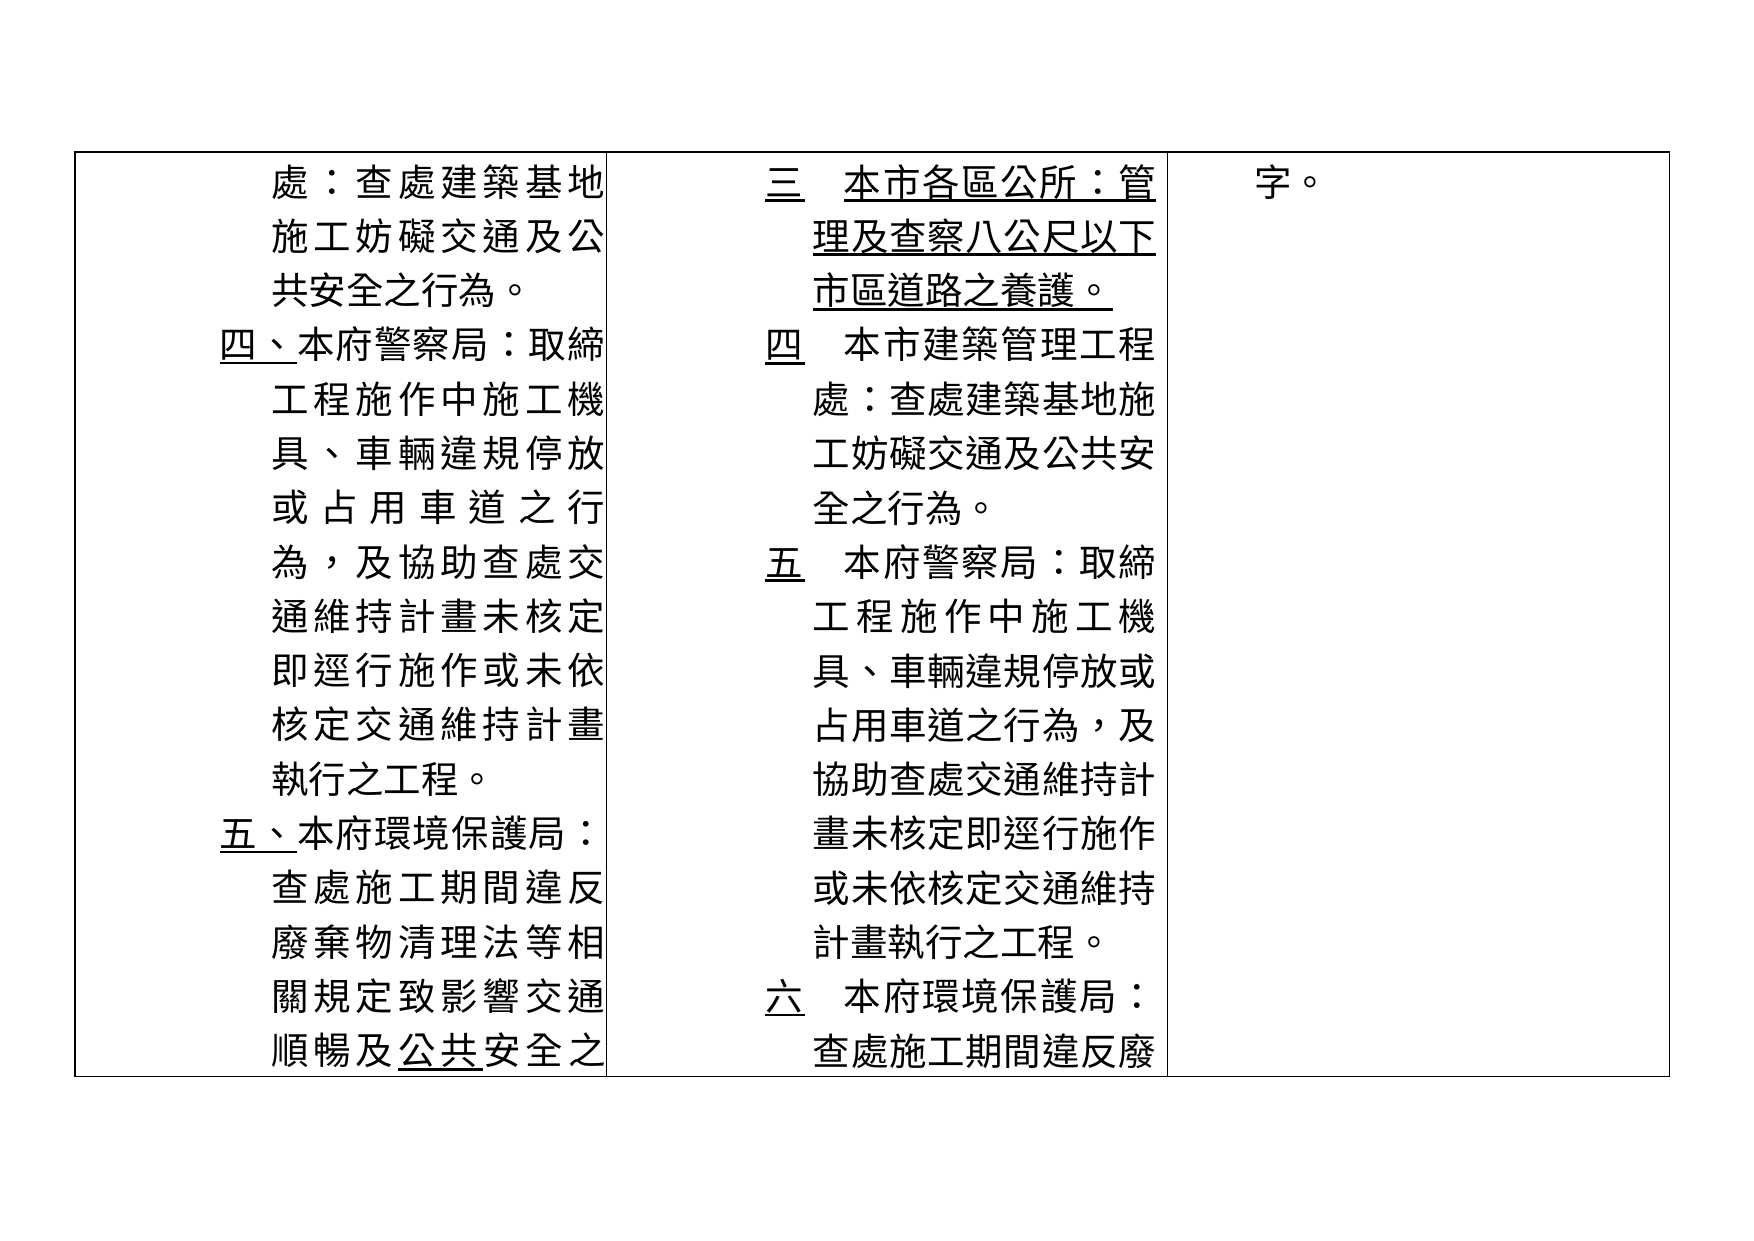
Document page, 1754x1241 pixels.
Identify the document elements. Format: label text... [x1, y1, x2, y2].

table_cell 三 本市各區公所：管理及查察八公尺以下市區道路之養護。 四 本市建築管理工程處：查處建築基地施工妨礙交通及公共安全之行為。 五 本府警察局：取締工程施作中施工機具、車輛違規停放或占用車道之行為，及協助查處交通維持計畫未核定即逕行施作或未依核定交通維持計畫執行之工程。 六 本府環境保護局：查處施工期間違反廢 [607, 153, 1167, 1076]
table_cell 處：查處建築基地施工妨礙交通及公共安全之行為。 四、本府警察局：取締工程施作中施工機具、車輛違規停放或占用車道之行為，及協助查處交通維持計畫未核定即逕行施作或未依核定交通維持計畫執行之工程。 五、本府環境保護局：查處施工期間違反廢棄物清理法等相關規定致影響交通順暢及公共安全之 [76, 153, 606, 1076]
table_cell 現行第三款規定由本市各區公所負責辦理本市八公尺以下道路維護管理事宜，已於一O五年一月起，移由本府工務局新建工程處權管，爰修正本條第二款規定，並刪除第三款，以符實際；其後款次遞移。 另參照中央法制體例及總統公布法律之格式，增列頓號於各款次之後，並酌修第五款文字。 [1168, 153, 1669, 1076]
